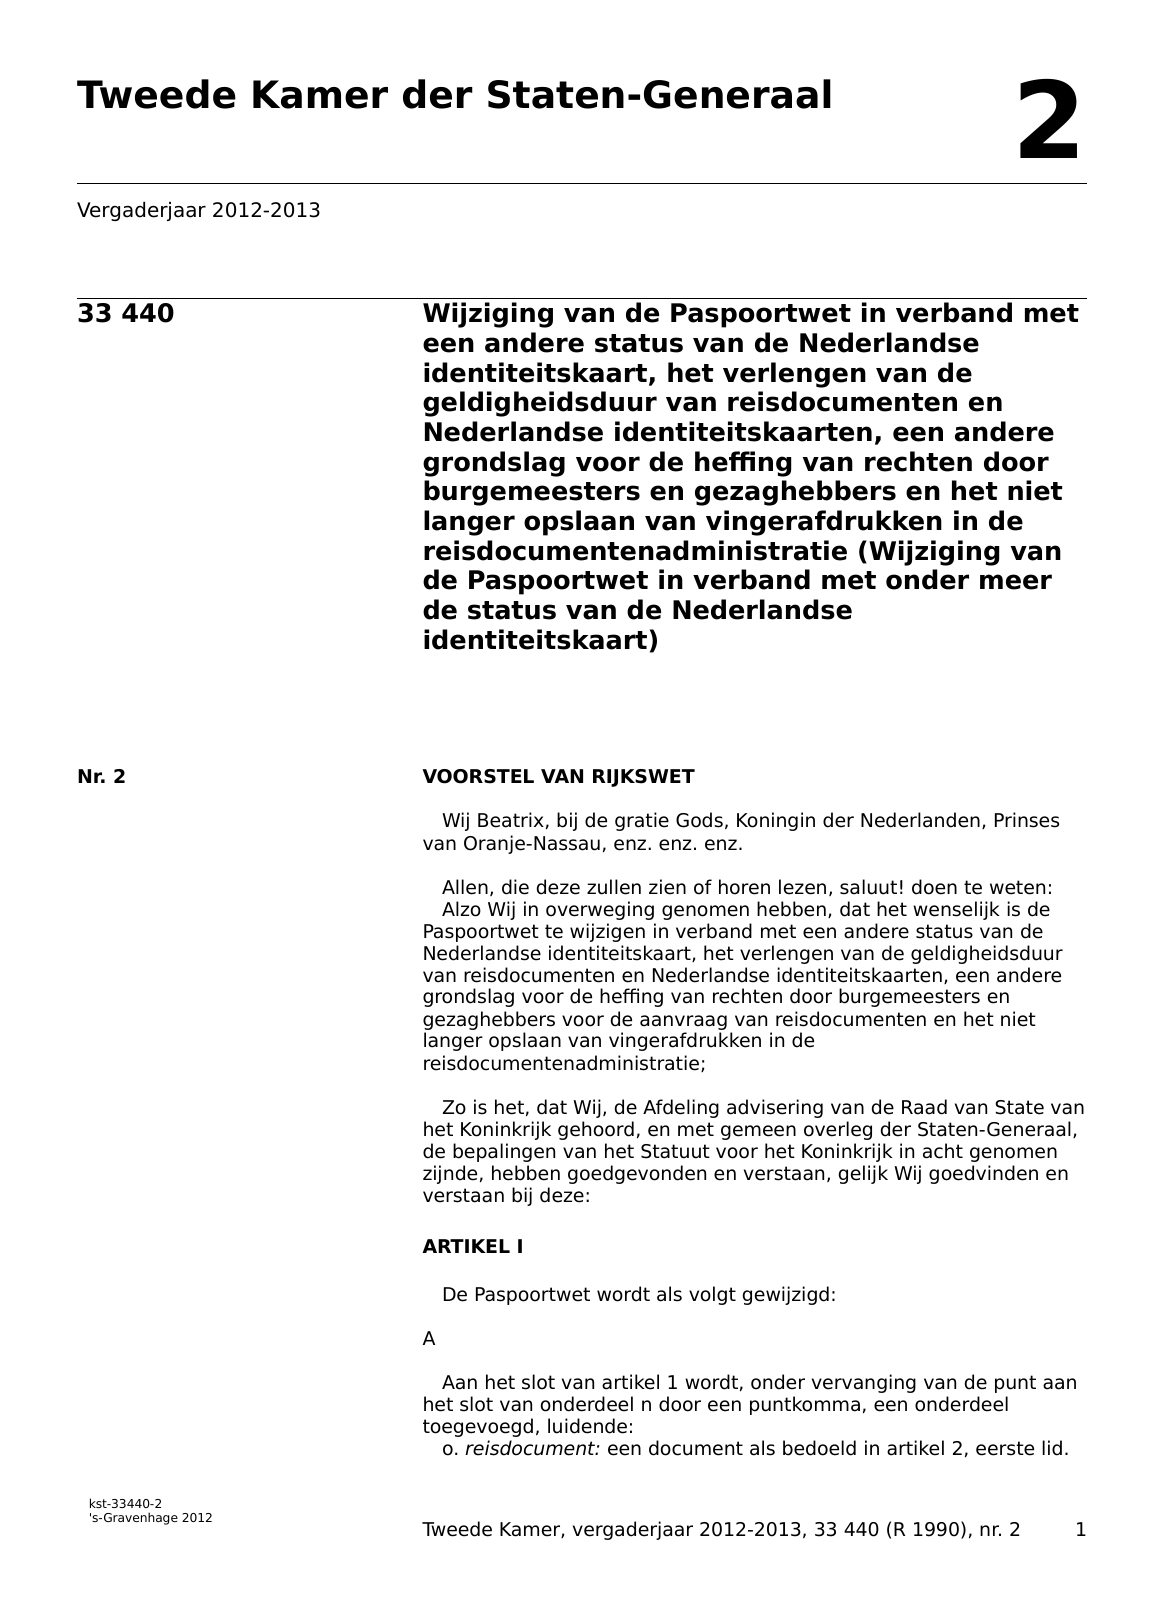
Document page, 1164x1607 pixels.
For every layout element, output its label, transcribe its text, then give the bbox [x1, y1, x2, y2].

text De Paspoortwet wordt als volgt gewijzigd: [422, 1283, 1087, 1305]
text Wij Beatrix, bij de gratie Gods, Koningin der Nederlanden, Prinses van Oranje-Nassau, enz. enz. enz. [422, 810, 1087, 854]
text 's-Gravenhage 2012 [88, 1511, 323, 1525]
text o. reisdocument: een document als bedoeld in artikel 2, eerste lid. [422, 1438, 1087, 1460]
text Aan het slot van artikel 1 wordt, onder vervanging van de punt aan het slot van onderdeel n door een puntkomma, een onderdeel toegevoegd, luidende: [422, 1372, 1087, 1438]
text Zo is het, dat Wij, de Afdeling advisering van de Raad van State van het Koninkrijk gehoord, en met gemeen overleg der Staten-Generaal, de bepalingen van het Statuut voor het Koninkrijk in acht genomen zijnde, hebben goedgevonden en verstaan, gelijk Wij goedvinden en verstaan bij deze: [422, 1097, 1087, 1206]
text Allen, die deze zullen zien of horen lezen, saluut! doen te weten: [422, 877, 1087, 898]
text A [422, 1328, 1087, 1349]
subtitle Nr. 2 VOORSTEL VAN RIJKSWET [77, 766, 1087, 788]
table_header 2 [886, 59, 1087, 183]
subtitle ARTIKEL I [422, 1236, 1087, 1258]
text kst-33440-2 [88, 1497, 323, 1511]
text Alzo Wij in overweging genomen hebben, dat het wenselijk is de Paspoortwet te wijzigen in verband met een andere status van de Nederlandse identiteitskaart, het verlengen van de geldigheidsduur van reisdocumenten en Nederlandse identiteitskaarten, een andere grondslag voor de heffing van rechten door burgemeesters en gezaghebbers voor de aanvraag van reisdocumenten en het niet langer opslaan van vingerafdrukken in de reisdocumentenadministratie; [422, 898, 1087, 1074]
subtitle 33 440 Wijziging van de Paspoortwet in verband met een andere status van de Nederlandse identiteitskaart, het verlengen van de geldigheidsduur van reisdocumenten en Nederlandse identiteitskaarten, een andere grondslag voor de heffing van rechten door burgemeesters en gezaghebbers en het niet langer opslaan van vingerafdrukken in de reisdocumentenadministratie (Wijziging van de Paspoortwet in verband met onder meer de status van de Nederlandse identiteitskaart) [77, 299, 1087, 655]
table_header Tweede Kamer der Staten-Generaal [77, 59, 886, 183]
table_cell Vergaderjaar 2012-2013 [77, 184, 1087, 298]
